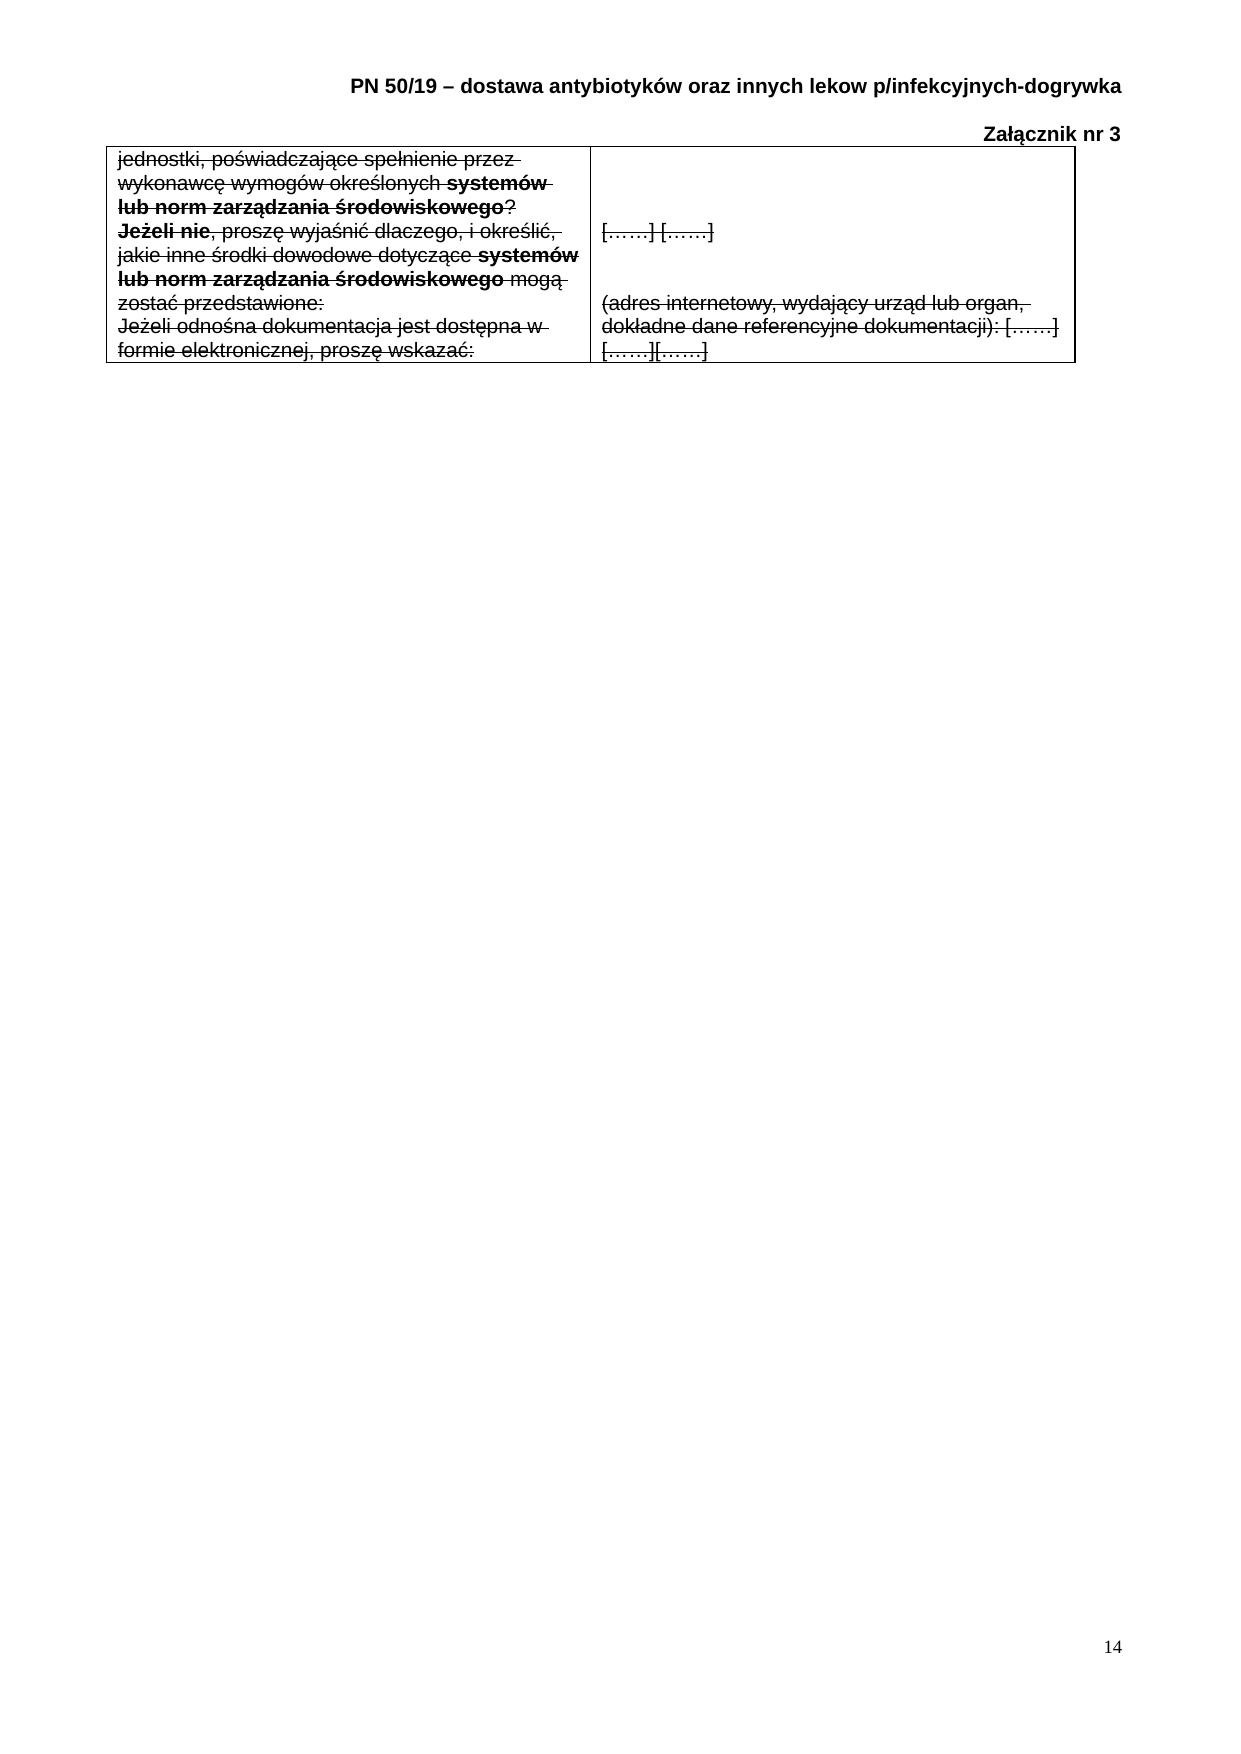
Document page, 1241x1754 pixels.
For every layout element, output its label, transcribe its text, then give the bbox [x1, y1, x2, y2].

table_cell jednostki, poświadczające spełnienie przez wykonawcę wymogów określonych systemów lub norm zarządzania środowiskowego? Jeżeli nie, proszę wyjaśnić dlaczego, i określić, jakie inne środki dowodowe dotyczące systemów lub norm zarządzania środowiskowego mogą zostać przedstawione: Jeżeli odnośna dokumentacja jest dostępna w formie elektronicznej, proszę wskazać: [107, 147, 590, 362]
table_cell [……] [……] (adres internetowy, wydający urząd lub organ, dokładne dane referencyjne dokumentacji): [……][……][……] [591, 147, 1074, 362]
